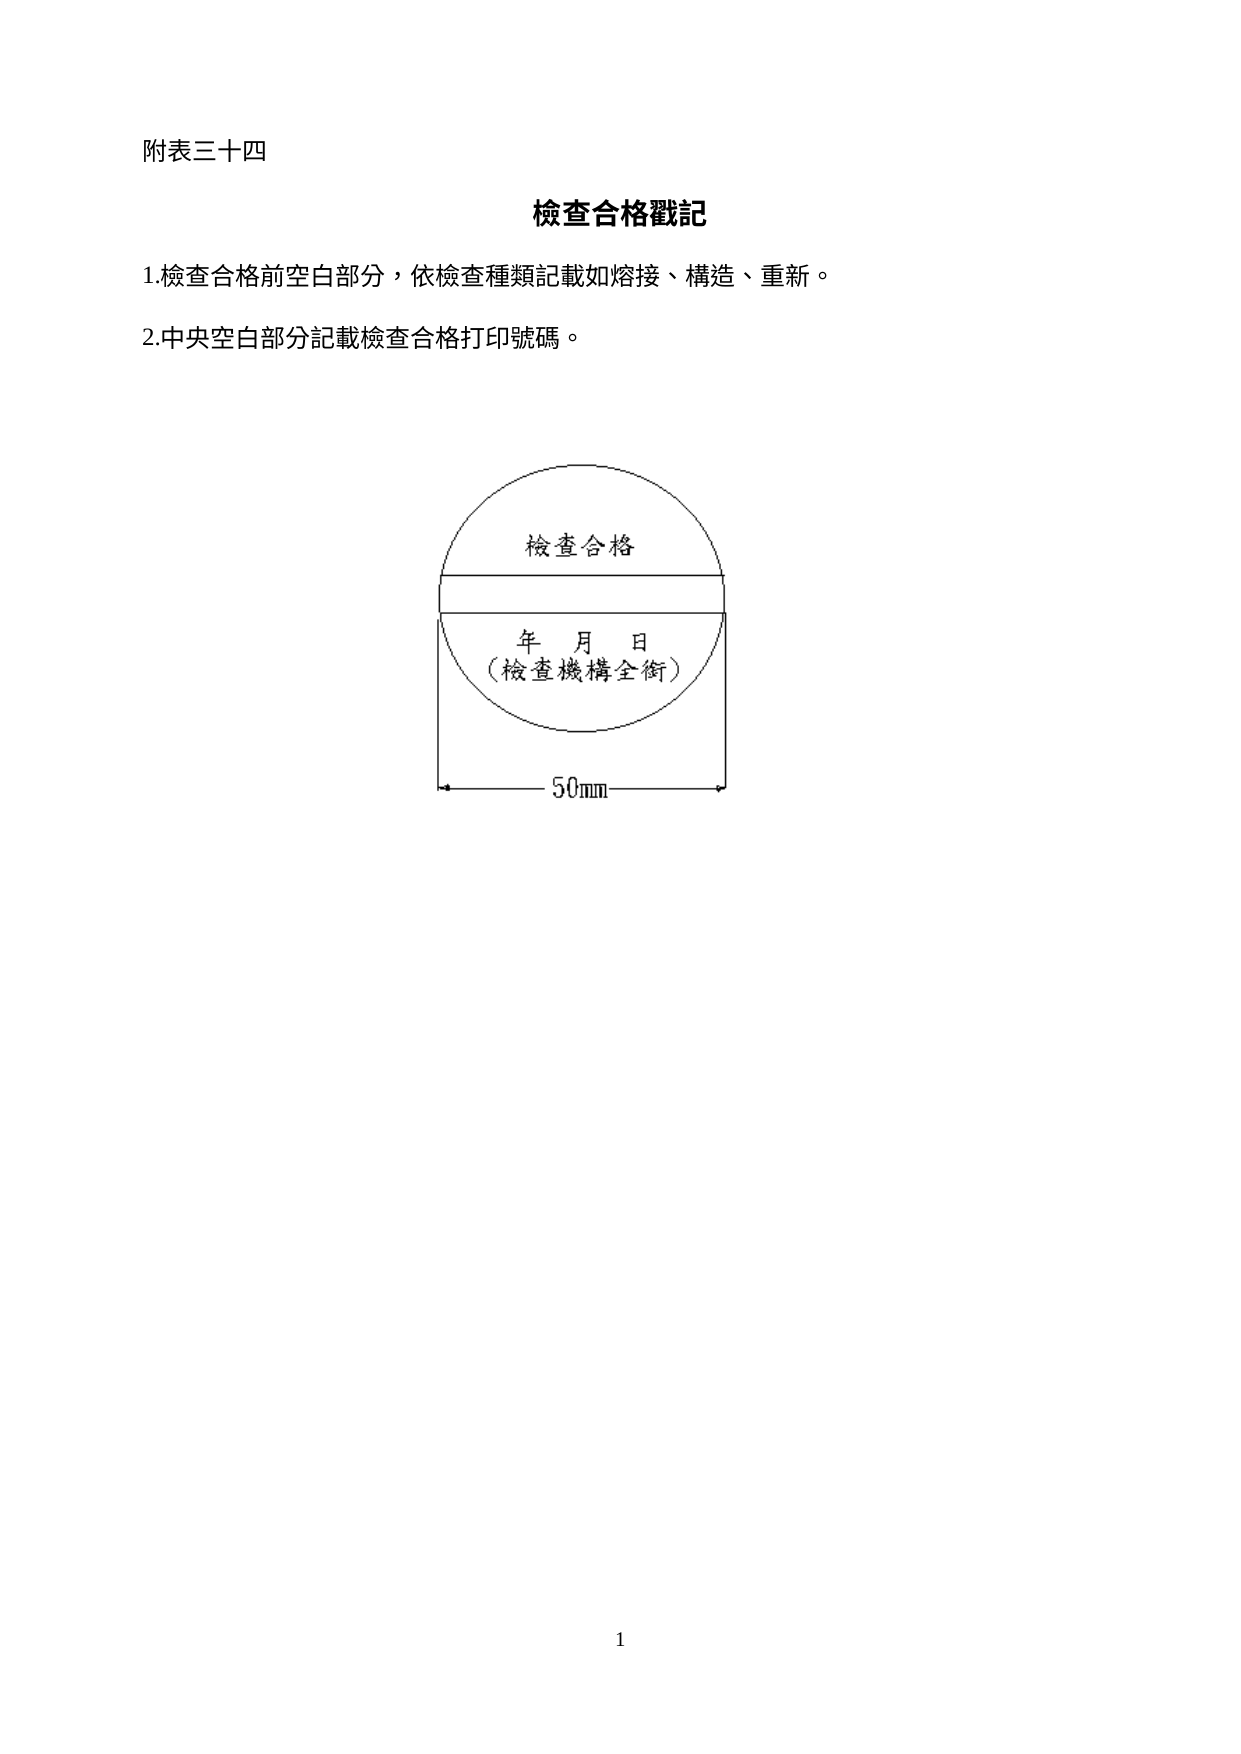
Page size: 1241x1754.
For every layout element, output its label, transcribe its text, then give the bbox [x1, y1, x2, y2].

text 附表三十四 [142, 108, 1098, 170]
text 1.檢查合格前空白部分，依檢查種類記載如熔接、構造、重新。 [142, 233, 1098, 295]
text 檢查合格戳記 [142, 170, 1098, 233]
text 2.中央空白部分記載檢查合格打印號碼。 [142, 295, 1098, 358]
